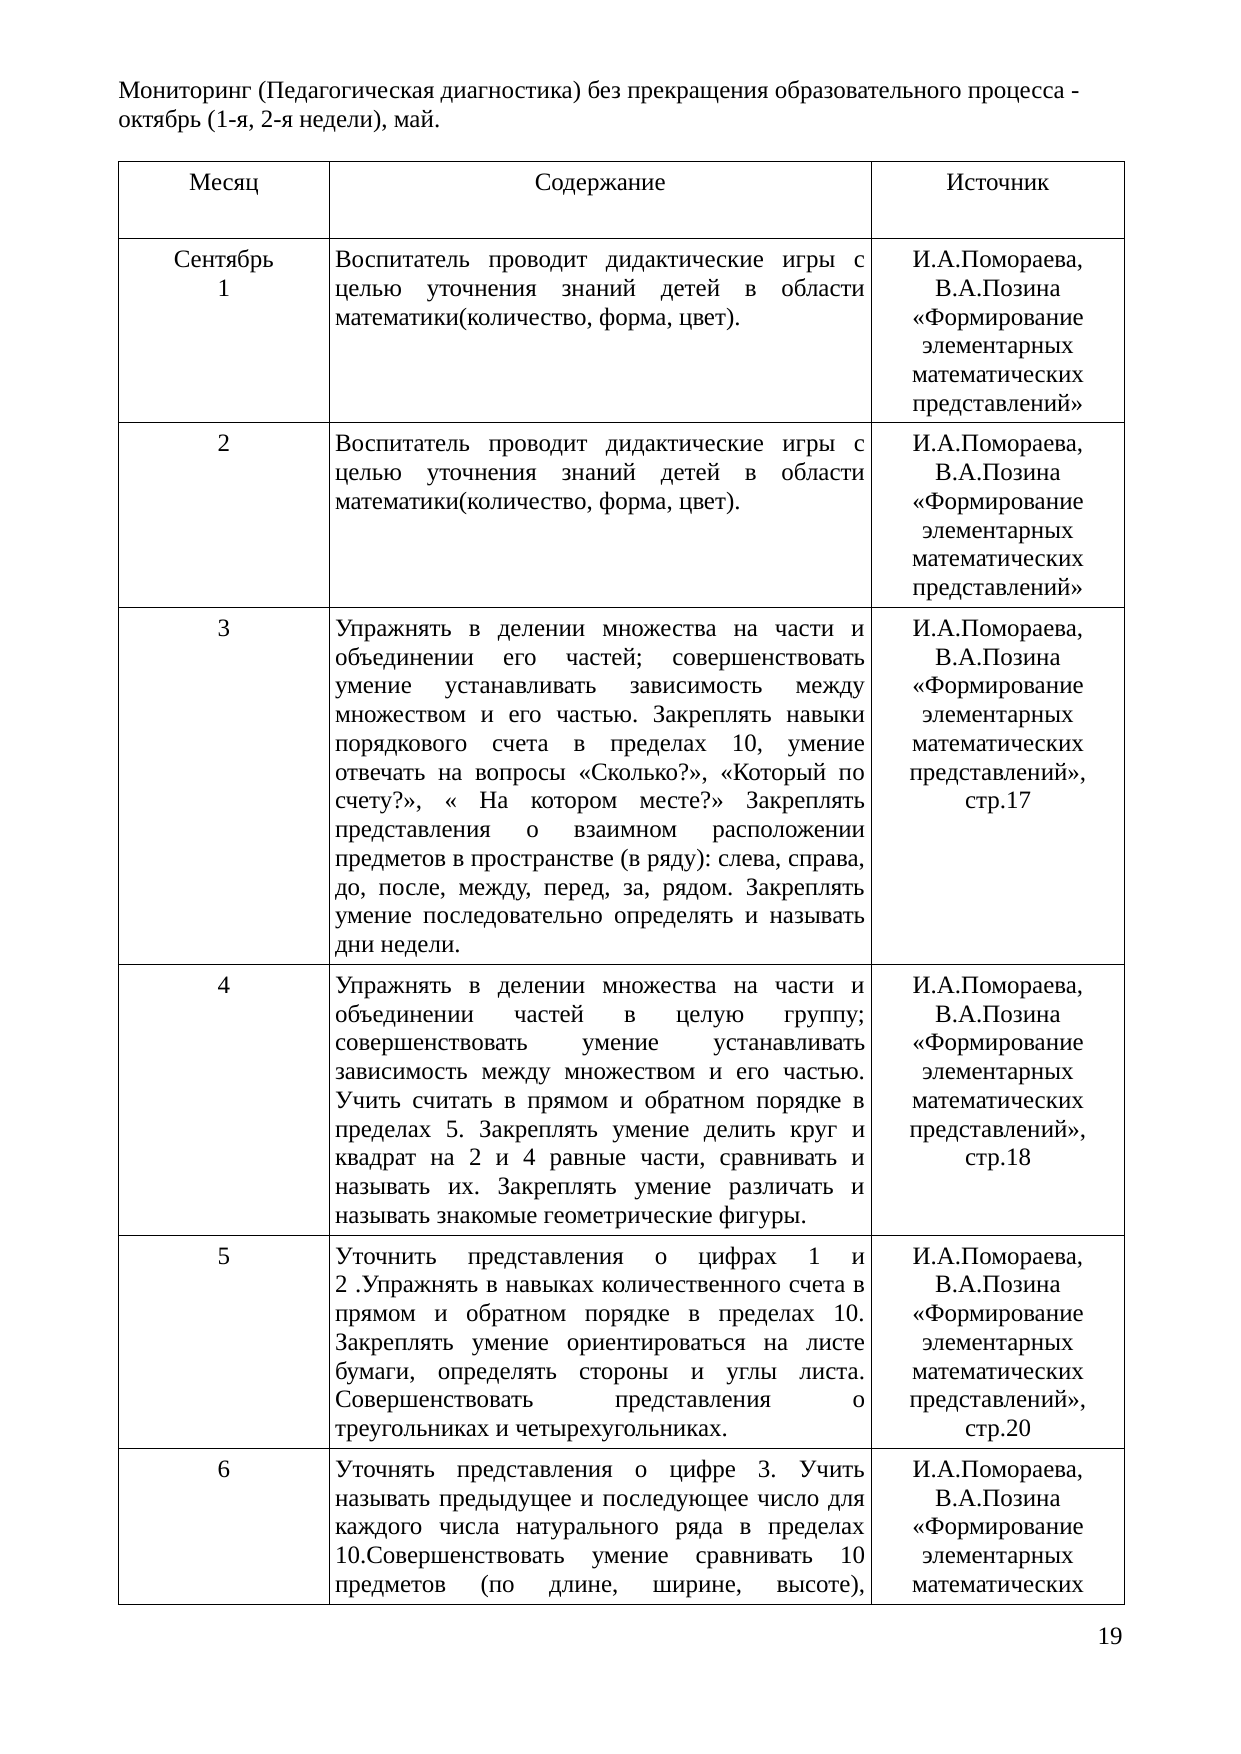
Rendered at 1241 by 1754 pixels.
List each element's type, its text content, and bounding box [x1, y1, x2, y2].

table_cell Воспитатель проводит дидактические игры с целью уточнения знаний детей в области математики(количество, форма, цвет). [330, 423, 871, 607]
table_cell И.А.Помораева, В.А.Позина «Формирование элементарных математических представлений» [872, 239, 1124, 422]
table_cell Воспитатель проводит дидактические игры с целью уточнения знаний детей в области математики(количество, форма, цвет). [330, 239, 871, 422]
table_cell Уточнять представления о цифре 3. Учить называть предыдущее и последующее число для каждого числа натурального ряда в пределах 10.Совершенствовать умение сравнивать 10 предметов (по длине, ширине, высоте), [330, 1449, 871, 1603]
table_header Источник [872, 162, 1124, 238]
table_cell И.А.Помораева, В.А.Позина «Формирование элементарных математических представлений», стр.20 [872, 1236, 1124, 1448]
table_cell Сентябрь 1 [119, 239, 329, 422]
table_cell И.А.Помораева, В.А.Позина «Формирование элементарных математических представлений», стр.18 [872, 965, 1124, 1234]
table_header Содержание [330, 162, 871, 238]
table_cell 3 [119, 608, 329, 964]
table_cell Упражнять в делении множества на части и объединении частей в целую группу; совершенствовать умение устанавливать зависимость между множеством и его частью. Учить считать в прямом и обратном порядке в пределах 5. Закреплять умение делить круг и квадрат на 2 и 4 равные части, сравнивать и называть их. Закреплять умение различать и называть знакомые геометрические фигуры. [330, 965, 871, 1234]
table_cell 5 [119, 1236, 329, 1448]
table_cell Упражнять в делении множества на части и объединении его частей; совершенствовать умение устанавливать зависимость между множеством и его частью. Закреплять навыки порядкового счета в пределах 10, умение отвечать на вопросы «Сколько?», «Который по счету?», « На котором месте?» Закреплять представления о взаимном расположении предметов в пространстве (в ряду): слева, справа, до, после, между, перед, за, рядом. Закреплять умение последовательно определять и называть дни недели. [330, 608, 871, 964]
table_cell Уточнить представления о цифрах 1 и 2 .Упражнять в навыках количественного счета в прямом и обратном порядке в пределах 10. Закреплять умение ориентироваться на листе бумаги, определять стороны и углы листа. Совершенствовать представления о треугольниках и четырехугольниках. [330, 1236, 871, 1448]
table_cell И.А.Помораева, В.А.Позина «Формирование элементарных математических [872, 1449, 1124, 1603]
table_cell И.А.Помораева, В.А.Позина «Формирование элементарных математических представлений» [872, 423, 1124, 607]
table_cell И.А.Помораева, В.А.Позина «Формирование элементарных математических представлений», стр.17 [872, 608, 1124, 964]
table_cell 6 [119, 1449, 329, 1603]
table_cell 2 [119, 423, 329, 607]
text Мониторинг (Педагогическая диагностика) без прекращения образовательного процесса - октябрь (1-я, 2-я недели), май. [118, 75, 1122, 132]
table_header Месяц [119, 162, 329, 238]
table_cell 4 [119, 965, 329, 1234]
